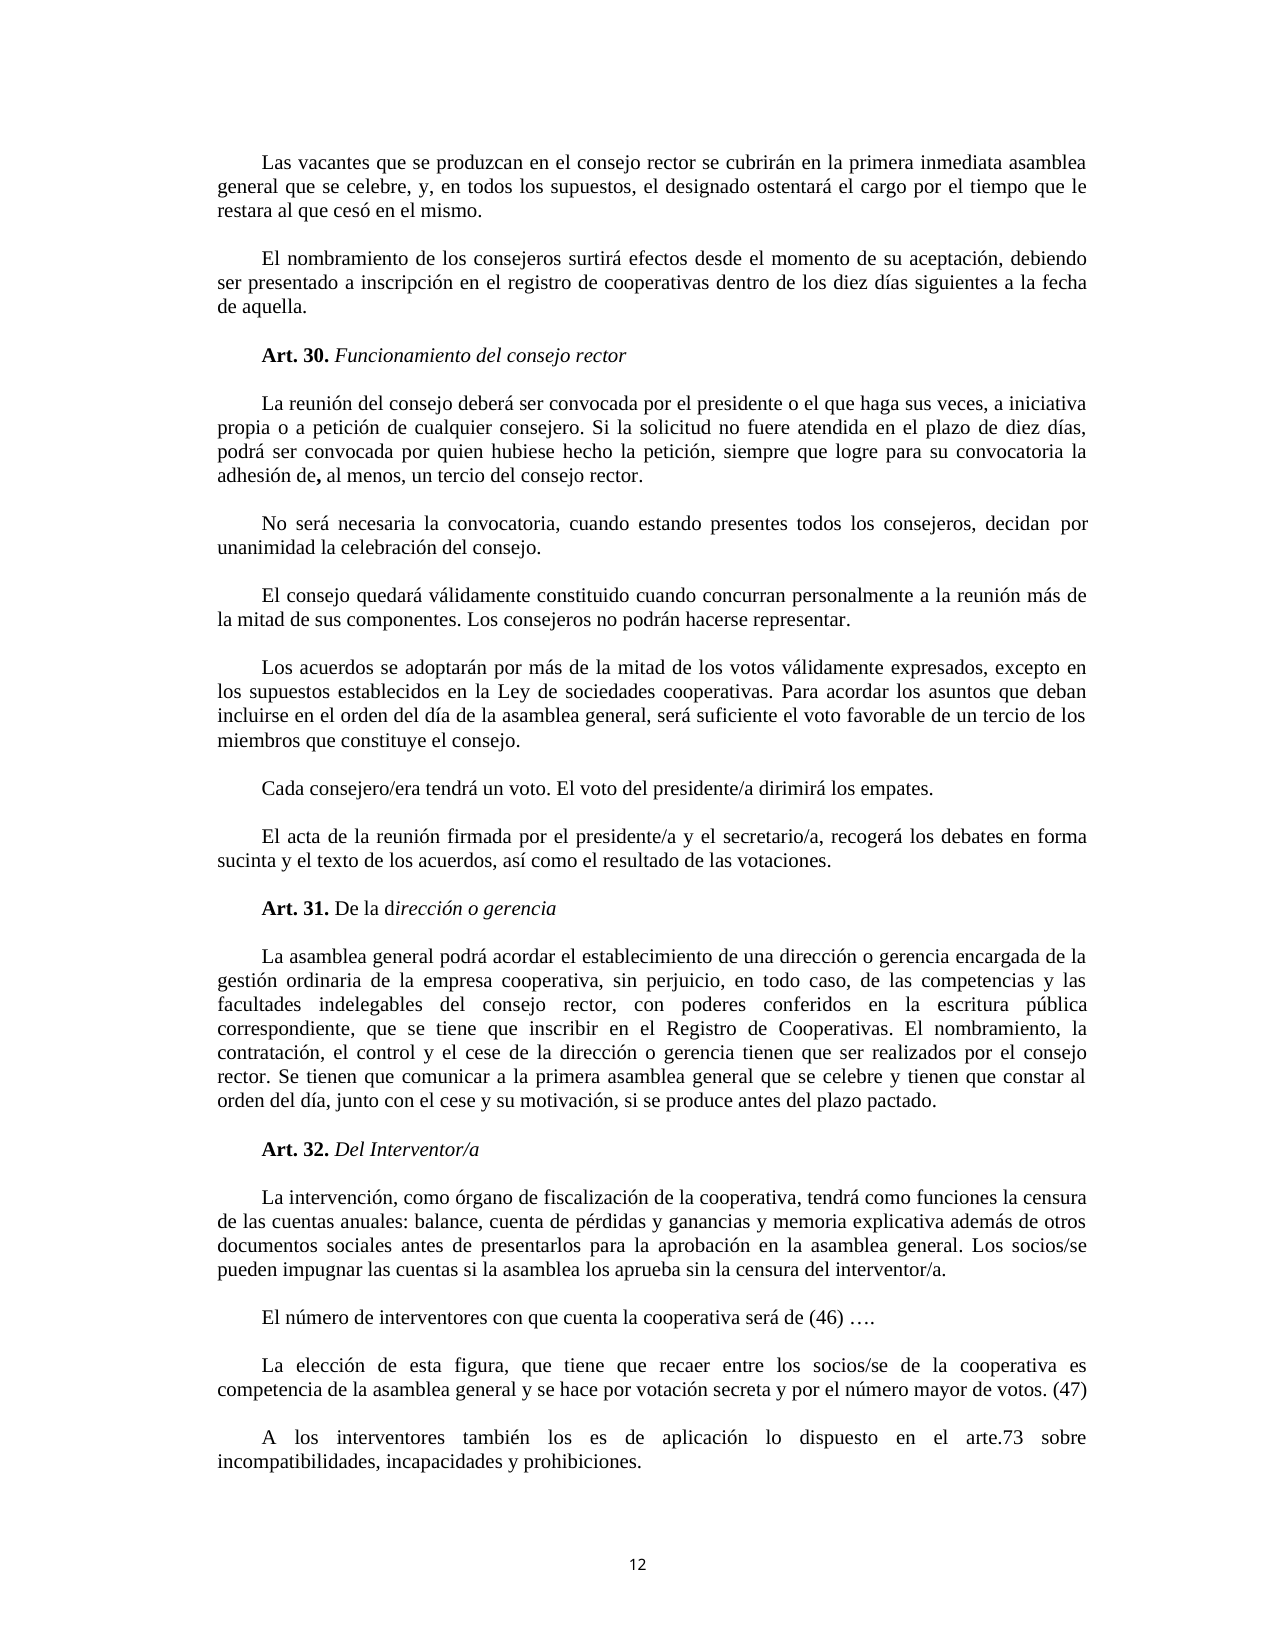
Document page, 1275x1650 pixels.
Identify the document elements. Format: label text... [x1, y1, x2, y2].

text Los acuerdos se adoptarán por más de la mitad de los votos válidamente expresados, excepto en los supuestos establecidos en la Ley de sociedades cooperativas. Para acordar los asuntos que deban incluirse en el orden del día de la asamblea general, será suficiente el voto favorable de un tercio de los miembros que constituye el consejo. [217, 655, 1088, 752]
text La asamblea general podrá acordar el establecimiento de una dirección o gerencia encargada de la gestión ordinaria de la empresa cooperativa, sin perjuicio, en todo caso, de las competencias y las facultades indelegables del consejo rector, con poderes conferidos en la escritura pública correspondiente, que se tiene que inscribir en el Registro de Cooperativas. El nombramiento, la contratación, el control y el cese de la dirección o gerencia tienen que ser realizados por el consejo rector. Se tienen que comunicar a la primera asamblea general que se celebre y tienen que constar al orden del día, junto con el cese y su motivación, si se produce antes del plazo pactado. [217, 944, 1088, 1112]
text El acta de la reunión firmada por el presidente/a y el secretario/a, recogerá los debates en forma sucinta y el texto de los acuerdos, así como el resultado de las votaciones. [217, 824, 1088, 872]
text El consejo quedará válidamente constituido cuando concurran personalmente a la reunión más de la mitad de sus componentes. Los consejeros no podrán hacerse representar. [217, 583, 1088, 631]
text Cada consejero/era tendrá un voto. El voto del presidente/a dirimirá los empates. [217, 776, 1088, 800]
text Art. 30. Funcionamiento del consejo rector [217, 342, 1088, 367]
text El número de interventores con que cuenta la cooperativa será de (46) …. [217, 1305, 1088, 1329]
text Las vacantes que se produzcan en el consejo rector se cubrirán en la primera inmediata asamblea general que se celebre, y, en todos los supuestos, el designado ostentará el cargo por el tiempo que le restara al que cesó en el mismo. [217, 150, 1088, 222]
text Art. 32. Del Interventor/a [217, 1137, 1088, 1161]
text La intervención, como órgano de fiscalización de la cooperativa, tendrá como funciones la censura de las cuentas anuales: balance, cuenta de pérdidas y ganancias y memoria explicativa además de otros documentos sociales antes de presentarlos para la aprobación en la asamblea general. Los socios/se pueden impugnar las cuentas si la asamblea los aprueba sin la censura del interventor/a. [217, 1185, 1088, 1281]
text La elección de esta figura, que tiene que recaer entre los socios/se de la cooperativa es competencia de la asamblea general y se hace por votación secreta y por el número mayor de votos. (47) [217, 1353, 1088, 1401]
text No será necesaria la convocatoria, cuando estando presentes todos los consejeros, decidan por unanimidad la celebración del consejo. [217, 511, 1088, 559]
text Art. 31. De la dirección o gerencia [217, 896, 1088, 920]
text La reunión del consejo deberá ser convocada por el presidente o el que haga sus veces, a iniciativa propia o a petición de cualquier consejero. Si la solicitud no fuere atendida en el plazo de diez días, podrá ser convocada por quien hubiese hecho la petición, siempre que logre para su convocatoria la adhesión de, al menos, un tercio del consejo rector. [217, 391, 1088, 487]
text A los interventores también los es de aplicación lo dispuesto en el arte.73 sobre incompatibilidades, incapacidades y prohibiciones. [217, 1425, 1088, 1473]
text El nombramiento de los consejeros surtirá efectos desde el momento de su aceptación, debiendo ser presentado a inscripción en el registro de cooperativas dentro de los diez días siguientes a la fecha de aquella. [217, 246, 1088, 318]
